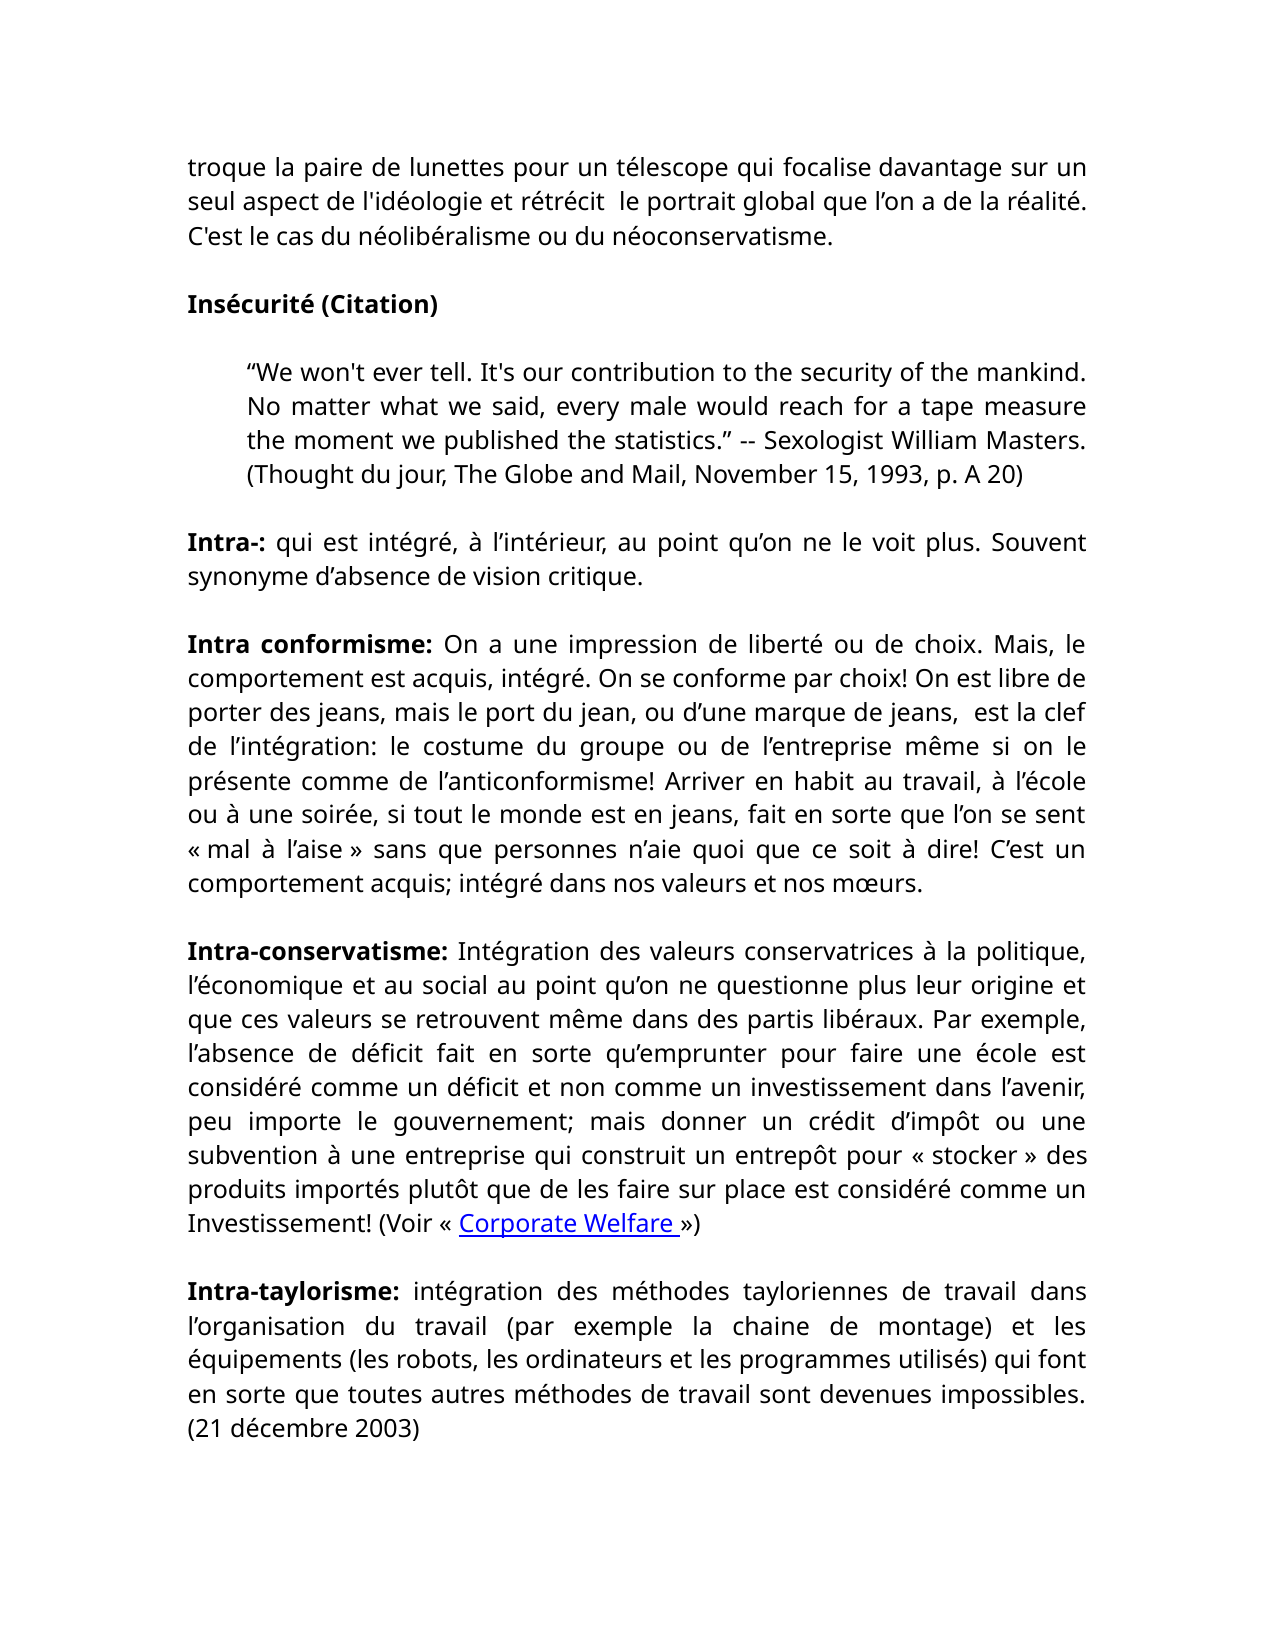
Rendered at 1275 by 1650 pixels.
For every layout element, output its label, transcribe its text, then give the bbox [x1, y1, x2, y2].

text troque la paire de lunettes pour un télescope qui focalise davantage sur un seul aspect de l'idéologie et rétrécit le portrait global que l’on a de la réalité. C'est le cas du néolibéralisme ou du néoconservatisme. [187, 150, 1087, 252]
text Intra-conservatisme: Intégration des valeurs conservatrices à la politique, l’économique et au social au point qu’on ne questionne plus leur origine et que ces valeurs se retrouvent même dans des partis libéraux. Par exemple, l’absence de déficit fait en sorte qu’emprunter pour faire une école est considéré comme un déficit et non comme un investissement dans l’avenir, peu importe le gouvernement; mais donner un crédit d’impôt ou une subvention à une entreprise qui construit un entrepôt pour « stocker » des produits importés plutôt que de les faire sur place est considéré comme un Investissement! (Voir « Corporate Welfare ») [187, 933, 1087, 1240]
text Intra conformisme: On a une impression de liberté ou de choix. Mais, le comportement est acquis, intégré. On se conforme par choix! On est libre de porter des jeans, mais le port du jean, ou d’une marque de jeans, est la clef de l’intégration: le costume du groupe ou de l’entreprise même si on le présente comme de l’anticonformisme! Arriver en habit au travail, à l’école ou à une soirée, si tout le monde est en jeans, fait en sorte que l’on se sent « mal à l’aise » sans que personnes n’aie quoi que ce soit à dire! C’est un comportement acquis; intégré dans nos valeurs et nos mœurs. [187, 627, 1087, 899]
text Intra-taylorisme: intégration des méthodes tayloriennes de travail dans l’organisation du travail (par exemple la chaine de montage) et les équipements (les robots, les ordinateurs et les programmes utilisés) qui font en sorte que toutes autres méthodes de travail sont devenues impossibles. (21 décembre 2003) [187, 1274, 1087, 1444]
text Insécurité (Citation) [187, 286, 1087, 320]
text Intra-: qui est intégré, à l’intérieur, au point qu’on ne le voit plus. Souvent synonyme d’absence de vision critique. [187, 525, 1087, 593]
text “We won't ever tell. It's our contribution to the security of the mankind. No matter what we said, every male would reach for a tape measure the moment we published the statistics.” -- Sexologist William Masters. (Thought du jour, The Globe and Mail, November 15, 1993, p. A 20) [247, 354, 1087, 491]
